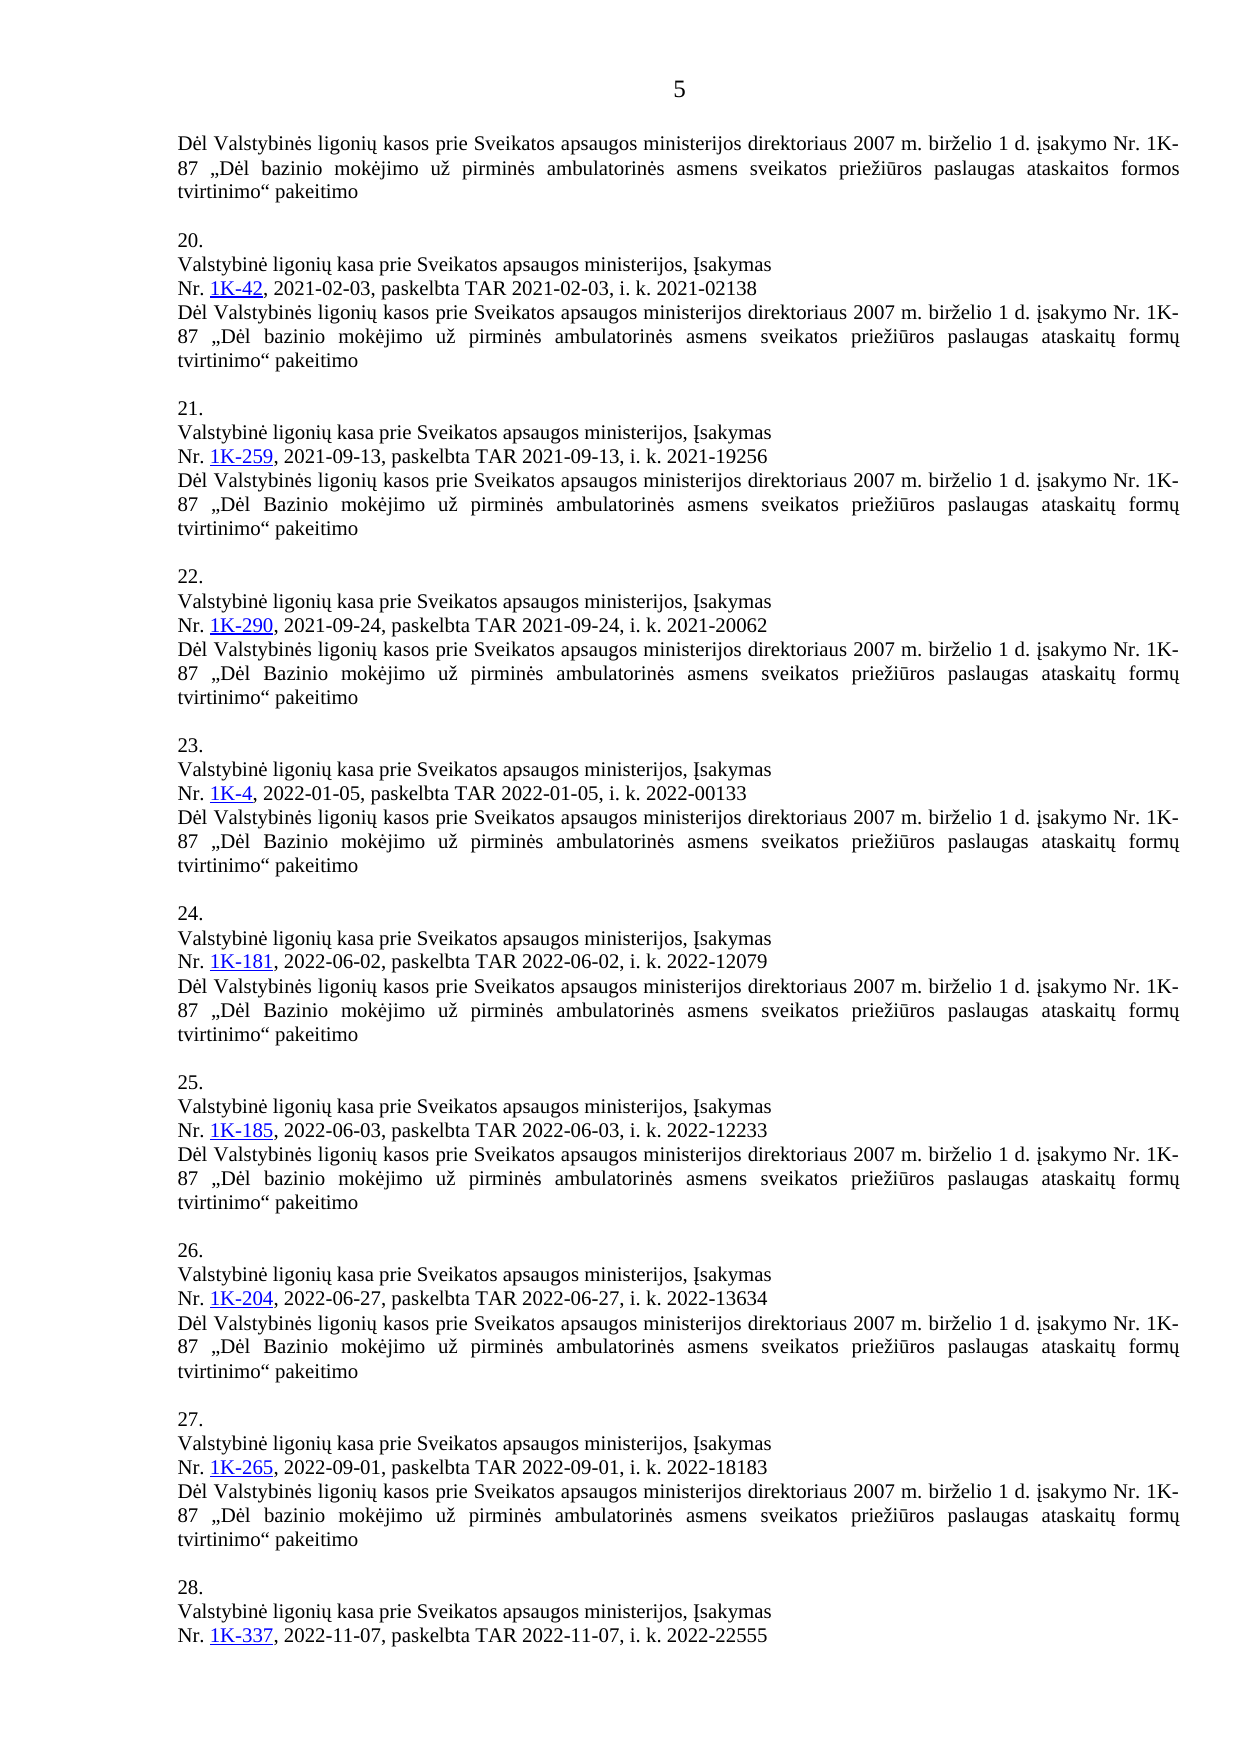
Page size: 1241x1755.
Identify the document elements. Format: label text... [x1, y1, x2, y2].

text 22. [177, 564, 1181, 588]
text 28. [177, 1575, 1181, 1599]
text Nr. 1K-337, 2022-11-07, paskelbta TAR 2022-11-07, i. k. 2022-22555 [177, 1623, 1181, 1647]
text Nr. 1K-204, 2022-06-27, paskelbta TAR 2022-06-27, i. k. 2022-13634 [177, 1286, 1181, 1310]
text Dėl Valstybinės ligonių kasos prie Sveikatos apsaugos ministerijos direktoriaus 2007 m. birželio 1 d. įsakymo Nr. 1K-87 „Dėl Bazinio mokėjimo už pirminės ambulatorinės asmens sveikatos priežiūros paslaugas ataskaitų formų tvirtinimo“ pakeitimo [177, 805, 1181, 877]
text 26. [177, 1238, 1181, 1262]
text Dėl Valstybinės ligonių kasos prie Sveikatos apsaugos ministerijos direktoriaus 2007 m. birželio 1 d. įsakymo Nr. 1K-87 „Dėl Bazinio mokėjimo už pirminės ambulatorinės asmens sveikatos priežiūros paslaugas ataskaitų formų tvirtinimo“ pakeitimo [177, 468, 1181, 540]
text 27. [177, 1407, 1181, 1431]
text Dėl Valstybinės ligonių kasos prie Sveikatos apsaugos ministerijos direktoriaus 2007 m. birželio 1 d. įsakymo Nr. 1K-87 „Dėl bazinio mokėjimo už pirminės ambulatorinės asmens sveikatos priežiūros paslaugas ataskaitų formų tvirtinimo“ pakeitimo [177, 300, 1181, 372]
text Nr. 1K-290, 2021-09-24, paskelbta TAR 2021-09-24, i. k. 2021-20062 [177, 613, 1181, 637]
text Dėl Valstybinės ligonių kasos prie Sveikatos apsaugos ministerijos direktoriaus 2007 m. birželio 1 d. įsakymo Nr. 1K-87 „Dėl bazinio mokėjimo už pirminės ambulatorinės asmens sveikatos priežiūros paslaugas ataskaitos formos tvirtinimo“ pakeitimo [177, 131, 1181, 203]
text Valstybinė ligonių kasa prie Sveikatos apsaugos ministerijos, Įsakymas [177, 1431, 1181, 1455]
text 21. [177, 396, 1181, 420]
text 25. [177, 1070, 1181, 1094]
text Dėl Valstybinės ligonių kasos prie Sveikatos apsaugos ministerijos direktoriaus 2007 m. birželio 1 d. įsakymo Nr. 1K-87 „Dėl Bazinio mokėjimo už pirminės ambulatorinės asmens sveikatos priežiūros paslaugas ataskaitų formų tvirtinimo“ pakeitimo [177, 1310, 1181, 1383]
text Valstybinė ligonių kasa prie Sveikatos apsaugos ministerijos, Įsakymas [177, 252, 1181, 276]
text Dėl Valstybinės ligonių kasos prie Sveikatos apsaugos ministerijos direktoriaus 2007 m. birželio 1 d. įsakymo Nr. 1K-87 „Dėl bazinio mokėjimo už pirminės ambulatorinės asmens sveikatos priežiūros paslaugas ataskaitų formų tvirtinimo“ pakeitimo [177, 1479, 1181, 1551]
text Nr. 1K-185, 2022-06-03, paskelbta TAR 2022-06-03, i. k. 2022-12233 [177, 1118, 1181, 1142]
text Dėl Valstybinės ligonių kasos prie Sveikatos apsaugos ministerijos direktoriaus 2007 m. birželio 1 d. įsakymo Nr. 1K-87 „Dėl Bazinio mokėjimo už pirminės ambulatorinės asmens sveikatos priežiūros paslaugas ataskaitų formų tvirtinimo“ pakeitimo [177, 637, 1181, 709]
text Valstybinė ligonių kasa prie Sveikatos apsaugos ministerijos, Įsakymas [177, 1094, 1181, 1118]
text Dėl Valstybinės ligonių kasos prie Sveikatos apsaugos ministerijos direktoriaus 2007 m. birželio 1 d. įsakymo Nr. 1K-87 „Dėl Bazinio mokėjimo už pirminės ambulatorinės asmens sveikatos priežiūros paslaugas ataskaitų formų tvirtinimo“ pakeitimo [177, 973, 1181, 1046]
text Valstybinė ligonių kasa prie Sveikatos apsaugos ministerijos, Įsakymas [177, 1262, 1181, 1286]
text Nr. 1K-259, 2021-09-13, paskelbta TAR 2021-09-13, i. k. 2021-19256 [177, 444, 1181, 468]
text Valstybinė ligonių kasa prie Sveikatos apsaugos ministerijos, Įsakymas [177, 588, 1181, 613]
text Valstybinė ligonių kasa prie Sveikatos apsaugos ministerijos, Įsakymas [177, 420, 1181, 444]
text 24. [177, 901, 1181, 925]
text 20. [177, 228, 1181, 252]
text Nr. 1K-181, 2022-06-02, paskelbta TAR 2022-06-02, i. k. 2022-12079 [177, 949, 1181, 973]
text Nr. 1K-265, 2022-09-01, paskelbta TAR 2022-09-01, i. k. 2022-18183 [177, 1455, 1181, 1479]
text Valstybinė ligonių kasa prie Sveikatos apsaugos ministerijos, Įsakymas [177, 925, 1181, 949]
text Valstybinė ligonių kasa prie Sveikatos apsaugos ministerijos, Įsakymas [177, 757, 1181, 781]
text Nr. 1K-42, 2021-02-03, paskelbta TAR 2021-02-03, i. k. 2021-02138 [177, 276, 1181, 300]
text Dėl Valstybinės ligonių kasos prie Sveikatos apsaugos ministerijos direktoriaus 2007 m. birželio 1 d. įsakymo Nr. 1K-87 „Dėl bazinio mokėjimo už pirminės ambulatorinės asmens sveikatos priežiūros paslaugas ataskaitų formų tvirtinimo“ pakeitimo [177, 1142, 1181, 1214]
text Nr. 1K-4, 2022-01-05, paskelbta TAR 2022-01-05, i. k. 2022-00133 [177, 781, 1181, 805]
text 23. [177, 733, 1181, 757]
text Valstybinė ligonių kasa prie Sveikatos apsaugos ministerijos, Įsakymas [177, 1599, 1181, 1623]
